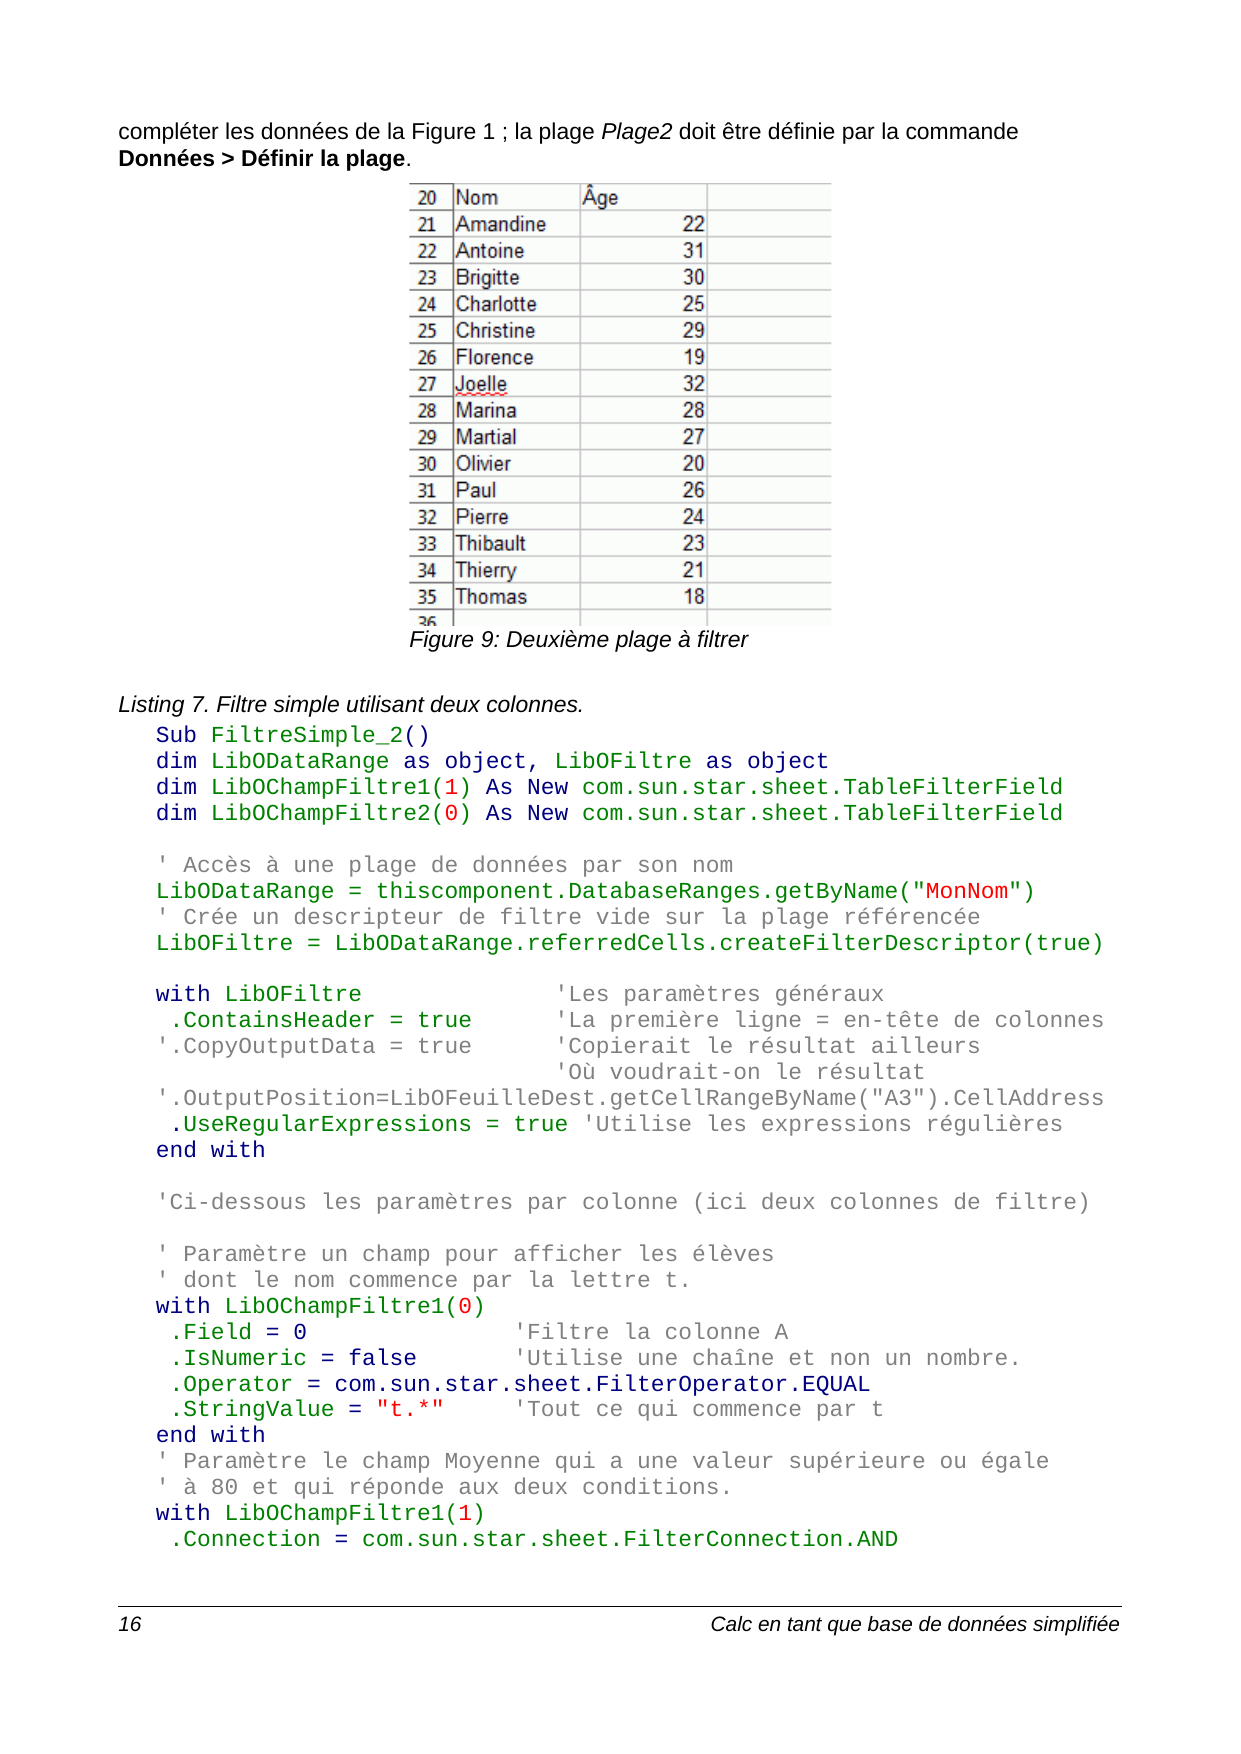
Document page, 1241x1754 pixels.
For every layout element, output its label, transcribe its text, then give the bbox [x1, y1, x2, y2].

text with LibOFiltre 'Les paramètres généraux [156, 983, 1122, 1009]
text ' Paramètre un champ pour afficher les élèves [156, 1242, 1122, 1268]
picture [409, 183, 832, 626]
text end with [156, 1424, 1122, 1450]
text compléter les données de la Figure 1 ; la plage Plage2 doit être définie par la commande Données > Définir la plage. [118, 118, 1122, 171]
text .StringValue = "t.*" 'Tout ce qui commence par t [156, 1398, 1122, 1424]
text .IsNumeric = false 'Utilise une chaîne et non un nombre. [156, 1346, 1122, 1372]
text .Field = 0 'Filtre la colonne A [156, 1320, 1122, 1346]
text LibODataRange = thiscomponent.DatabaseRanges.getByName("MonNom") [156, 879, 1122, 905]
text LibOFiltre = LibODataRange.referredCells.createFilterDescriptor(true) [156, 931, 1122, 957]
text '.OutputPosition=LibOFeuilleDest.getCellRangeByName("A3").CellAddress [156, 1087, 1122, 1112]
text Figure 9: Deuxième plage à filtrer [409, 626, 831, 652]
text ' Accès à une plage de données par son nom [156, 853, 1122, 879]
text ' à 80 et qui réponde aux deux conditions. [156, 1476, 1122, 1502]
text .ContainsHeader = true 'La première ligne = en-tête de colonnes [156, 1009, 1122, 1035]
text '.CopyOutputData = true 'Copierait le résultat ailleurs [156, 1035, 1122, 1061]
text Sub FiltreSimple_2() [156, 723, 1122, 749]
text ' Crée un descripteur de filtre vide sur la plage référencée [156, 905, 1122, 931]
text dim LibOChampFiltre2(0) As New com.sun.star.sheet.TableFilterField [156, 801, 1122, 827]
text 'Où voudrait-on le résultat [156, 1061, 1122, 1087]
text with LibOChampFiltre1(1) [156, 1502, 1122, 1527]
text end with [156, 1138, 1122, 1164]
text ' Paramètre le champ Moyenne qui a une valeur supérieure ou égale [156, 1450, 1122, 1476]
text ' dont le nom commence par la lettre t. [156, 1268, 1122, 1294]
text 'Ci-dessous les paramètres par colonne (ici deux colonnes de filtre) [156, 1190, 1122, 1216]
text with LibOChampFiltre1(0) [156, 1294, 1122, 1320]
text dim LibOChampFiltre1(1) As New com.sun.star.sheet.TableFilterField [156, 775, 1122, 801]
text .Operator = com.sun.star.sheet.FilterOperator.EQUAL [156, 1372, 1122, 1398]
text .UseRegularExpressions = true 'Utilise les expressions régulières [156, 1112, 1122, 1138]
text Listing 7. Filtre simple utilisant deux colonnes. [118, 691, 1122, 717]
text dim LibODataRange as object, LibOFiltre as object [156, 749, 1122, 775]
text .Connection = com.sun.star.sheet.FilterConnection.AND [156, 1527, 1122, 1553]
